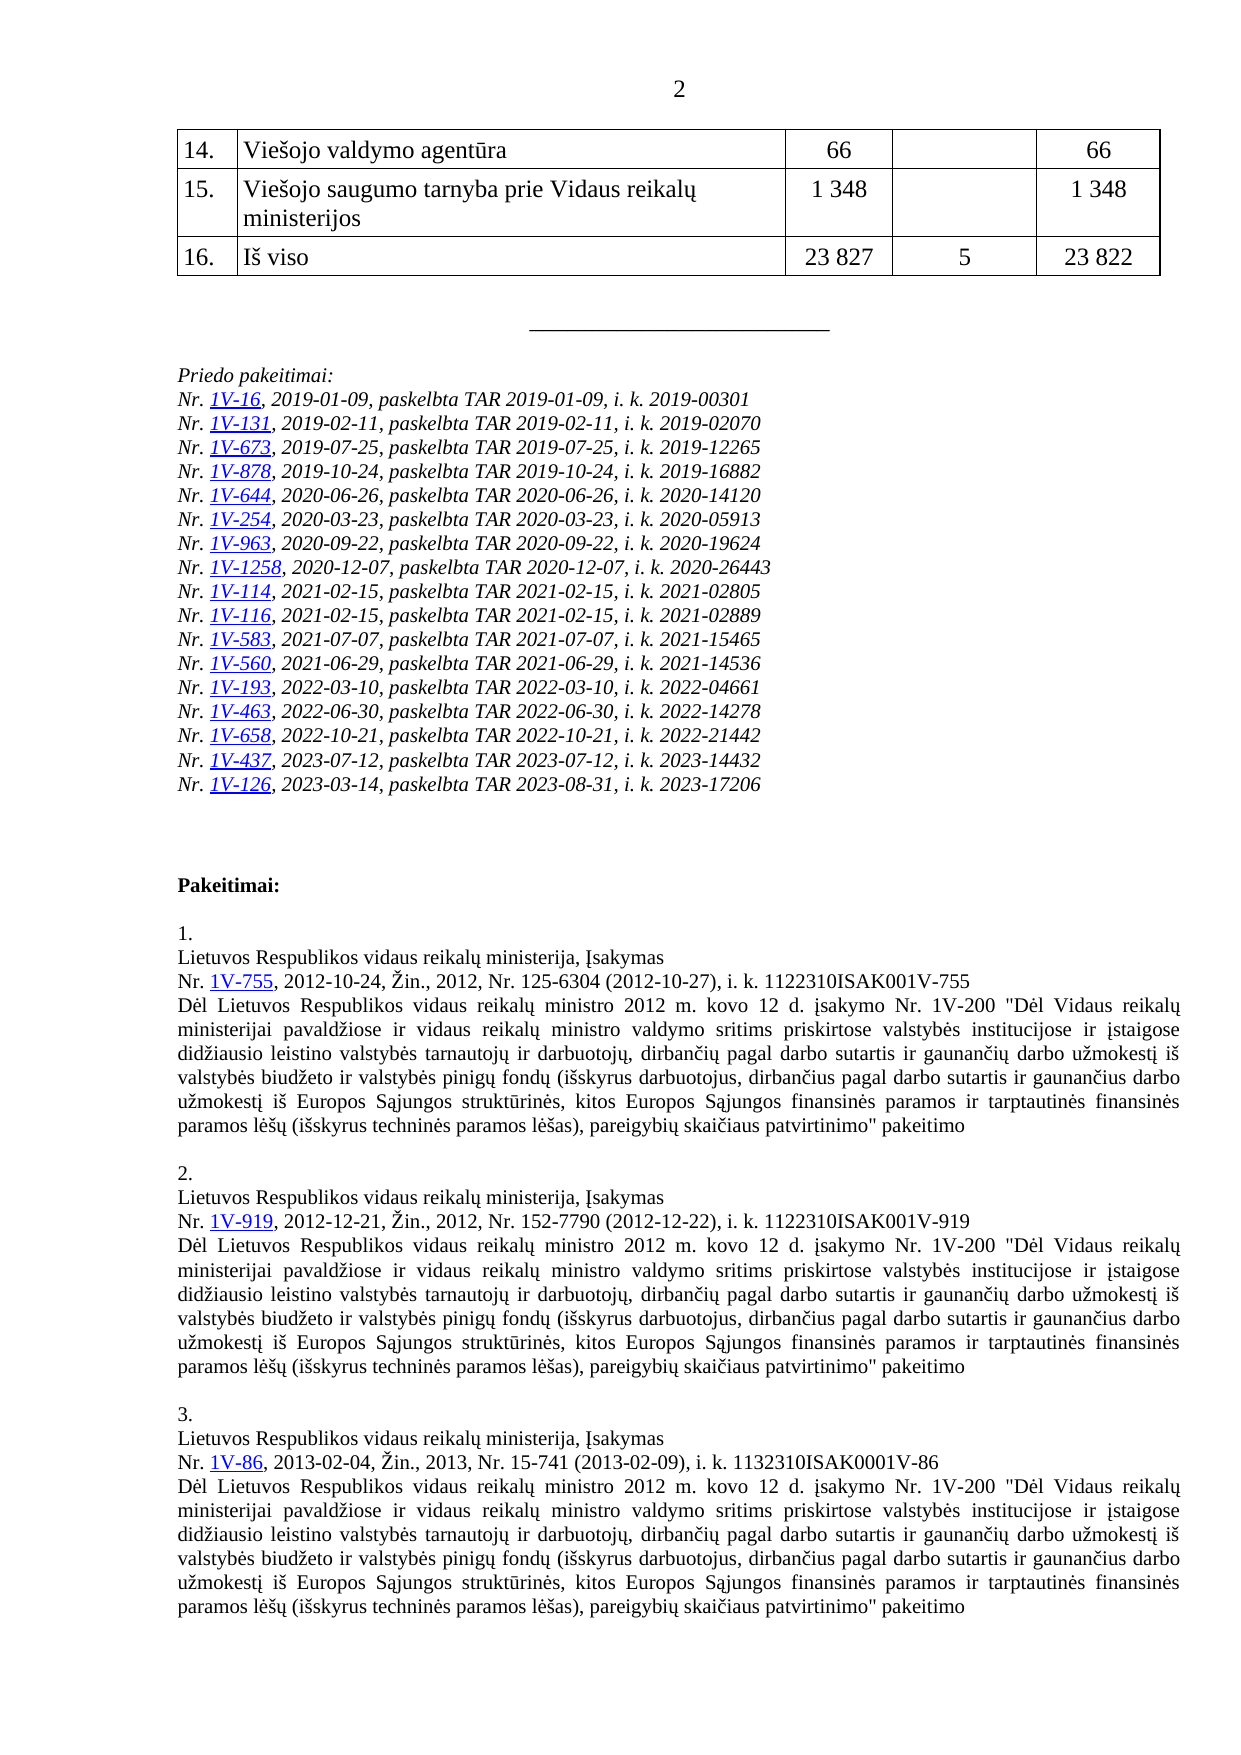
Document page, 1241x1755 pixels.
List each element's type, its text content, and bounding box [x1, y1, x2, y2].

text Priedo pakeitimai: [177, 362, 1181, 387]
text Nr. 1V-560, 2021-06-29, paskelbta TAR 2021-06-29, i. k. 2021-14536 [177, 651, 1181, 675]
text Nr. 1V-755, 2012-10-24, Žin., 2012, Nr. 125-6304 (2012-10-27), i. k. 1122310ISAK001V-755 [177, 969, 1181, 993]
table_cell 1 348 [786, 169, 892, 236]
text 3. [177, 1402, 1181, 1426]
table_cell 23 827 [786, 237, 892, 275]
table_cell Viešojo saugumo tarnyba prie Vidaus reikalų ministerijos [238, 169, 785, 236]
text Nr. 1V-1258, 2020-12-07, paskelbta TAR 2020-12-07, i. k. 2020-26443 [177, 555, 1181, 579]
table_cell 14. [178, 130, 237, 168]
text Pakeitimai: [177, 872, 1181, 897]
text Nr. 1V-114, 2021-02-15, paskelbta TAR 2021-02-15, i. k. 2021-02805 [177, 579, 1181, 603]
text Nr. 1V-126, 2023-03-14, paskelbta TAR 2023-08-31, i. k. 2023-17206 [177, 772, 1181, 796]
text Nr. 1V-963, 2020-09-22, paskelbta TAR 2020-09-22, i. k. 2020-19624 [177, 531, 1181, 555]
table_cell 1 348 [1037, 169, 1159, 236]
text Nr. 1V-116, 2021-02-15, paskelbta TAR 2021-02-15, i. k. 2021-02889 [177, 603, 1181, 627]
text 1. [177, 921, 1181, 945]
table_cell [893, 169, 1036, 236]
table_cell [893, 130, 1036, 168]
text Nr. 1V-193, 2022-03-10, paskelbta TAR 2022-03-10, i. k. 2022-04661 [177, 675, 1181, 699]
table_cell 16. [178, 237, 237, 275]
text Nr. 1V-16, 2019-01-09, paskelbta TAR 2019-01-09, i. k. 2019-00301 [177, 387, 1181, 411]
text Nr. 1V-254, 2020-03-23, paskelbta TAR 2020-03-23, i. k. 2020-05913 [177, 507, 1181, 531]
text Nr. 1V-658, 2022-10-21, paskelbta TAR 2022-10-21, i. k. 2022-21442 [177, 723, 1181, 747]
text Nr. 1V-583, 2021-07-07, paskelbta TAR 2021-07-07, i. k. 2021-15465 [177, 627, 1181, 651]
table_cell 66 [786, 130, 892, 168]
text Lietuvos Respublikos vidaus reikalų ministerija, Įsakymas [177, 1185, 1181, 1209]
text ________________________ [177, 305, 1181, 334]
text Dėl Lietuvos Respublikos vidaus reikalų ministro 2012 m. kovo 12 d. įsakymo Nr. 1V-200 "Dėl Vidaus reikalų ministerijai pavaldžiose ir vidaus reikalų ministro valdymo sritims priskirtose valstybės institucijose ir įstaigose didžiausio leistino valstybės tarnautojų ir darbuotojų, dirbančių pagal darbo sutartis ir gaunančių darbo užmokestį iš valstybės biudžeto ir valstybės pinigų fondų (išskyrus darbuotojus, dirbančius pagal darbo sutartis ir gaunančius darbo užmokestį iš Europos Sąjungos struktūrinės, kitos Europos Sąjungos finansinės paramos ir tarptautinės finansinės paramos lėšų (išskyrus techninės paramos lėšas), pareigybių skaičiaus patvirtinimo" pakeitimo [177, 1233, 1181, 1378]
text Nr. 1V-878, 2019-10-24, paskelbta TAR 2019-10-24, i. k. 2019-16882 [177, 459, 1181, 483]
table_cell 5 [893, 237, 1036, 275]
text Lietuvos Respublikos vidaus reikalų ministerija, Įsakymas [177, 1426, 1181, 1450]
text Nr. 1V-673, 2019-07-25, paskelbta TAR 2019-07-25, i. k. 2019-12265 [177, 435, 1181, 459]
text Nr. 1V-463, 2022-06-30, paskelbta TAR 2022-06-30, i. k. 2022-14278 [177, 699, 1181, 723]
text Dėl Lietuvos Respublikos vidaus reikalų ministro 2012 m. kovo 12 d. įsakymo Nr. 1V-200 "Dėl Vidaus reikalų ministerijai pavaldžiose ir vidaus reikalų ministro valdymo sritims priskirtose valstybės institucijose ir įstaigose didžiausio leistino valstybės tarnautojų ir darbuotojų, dirbančių pagal darbo sutartis ir gaunančių darbo užmokestį iš valstybės biudžeto ir valstybės pinigų fondų (išskyrus darbuotojus, dirbančius pagal darbo sutartis ir gaunančius darbo užmokestį iš Europos Sąjungos struktūrinės, kitos Europos Sąjungos finansinės paramos ir tarptautinės finansinės paramos lėšų (išskyrus techninės paramos lėšas), pareigybių skaičiaus patvirtinimo" pakeitimo [177, 1474, 1181, 1618]
table_cell 23 822 [1037, 237, 1159, 275]
text Nr. 1V-86, 2013-02-04, Žin., 2013, Nr. 15-741 (2013-02-09), i. k. 1132310ISAK0001V-86 [177, 1450, 1181, 1474]
text Nr. 1V-437, 2023-07-12, paskelbta TAR 2023-07-12, i. k. 2023-14432 [177, 747, 1181, 772]
text Nr. 1V-919, 2012-12-21, Žin., 2012, Nr. 152-7790 (2012-12-22), i. k. 1122310ISAK001V-919 [177, 1209, 1181, 1233]
table_cell 15. [178, 169, 237, 236]
text Lietuvos Respublikos vidaus reikalų ministerija, Įsakymas [177, 945, 1181, 969]
table_cell 66 [1037, 130, 1159, 168]
text Nr. 1V-644, 2020-06-26, paskelbta TAR 2020-06-26, i. k. 2020-14120 [177, 483, 1181, 507]
text 2. [177, 1161, 1181, 1185]
text Dėl Lietuvos Respublikos vidaus reikalų ministro 2012 m. kovo 12 d. įsakymo Nr. 1V-200 "Dėl Vidaus reikalų ministerijai pavaldžiose ir vidaus reikalų ministro valdymo sritims priskirtose valstybės institucijose ir įstaigose didžiausio leistino valstybės tarnautojų ir darbuotojų, dirbančių pagal darbo sutartis ir gaunančių darbo užmokestį iš valstybės biudžeto ir valstybės pinigų fondų (išskyrus darbuotojus, dirbančius pagal darbo sutartis ir gaunančius darbo užmokestį iš Europos Sąjungos struktūrinės, kitos Europos Sąjungos finansinės paramos ir tarptautinės finansinės paramos lėšų (išskyrus techninės paramos lėšas), pareigybių skaičiaus patvirtinimo" pakeitimo [177, 993, 1181, 1137]
table_cell Viešojo valdymo agentūra [238, 130, 785, 168]
text Nr. 1V-131, 2019-02-11, paskelbta TAR 2019-02-11, i. k. 2019-02070 [177, 411, 1181, 435]
table_cell Iš viso [238, 237, 785, 275]
